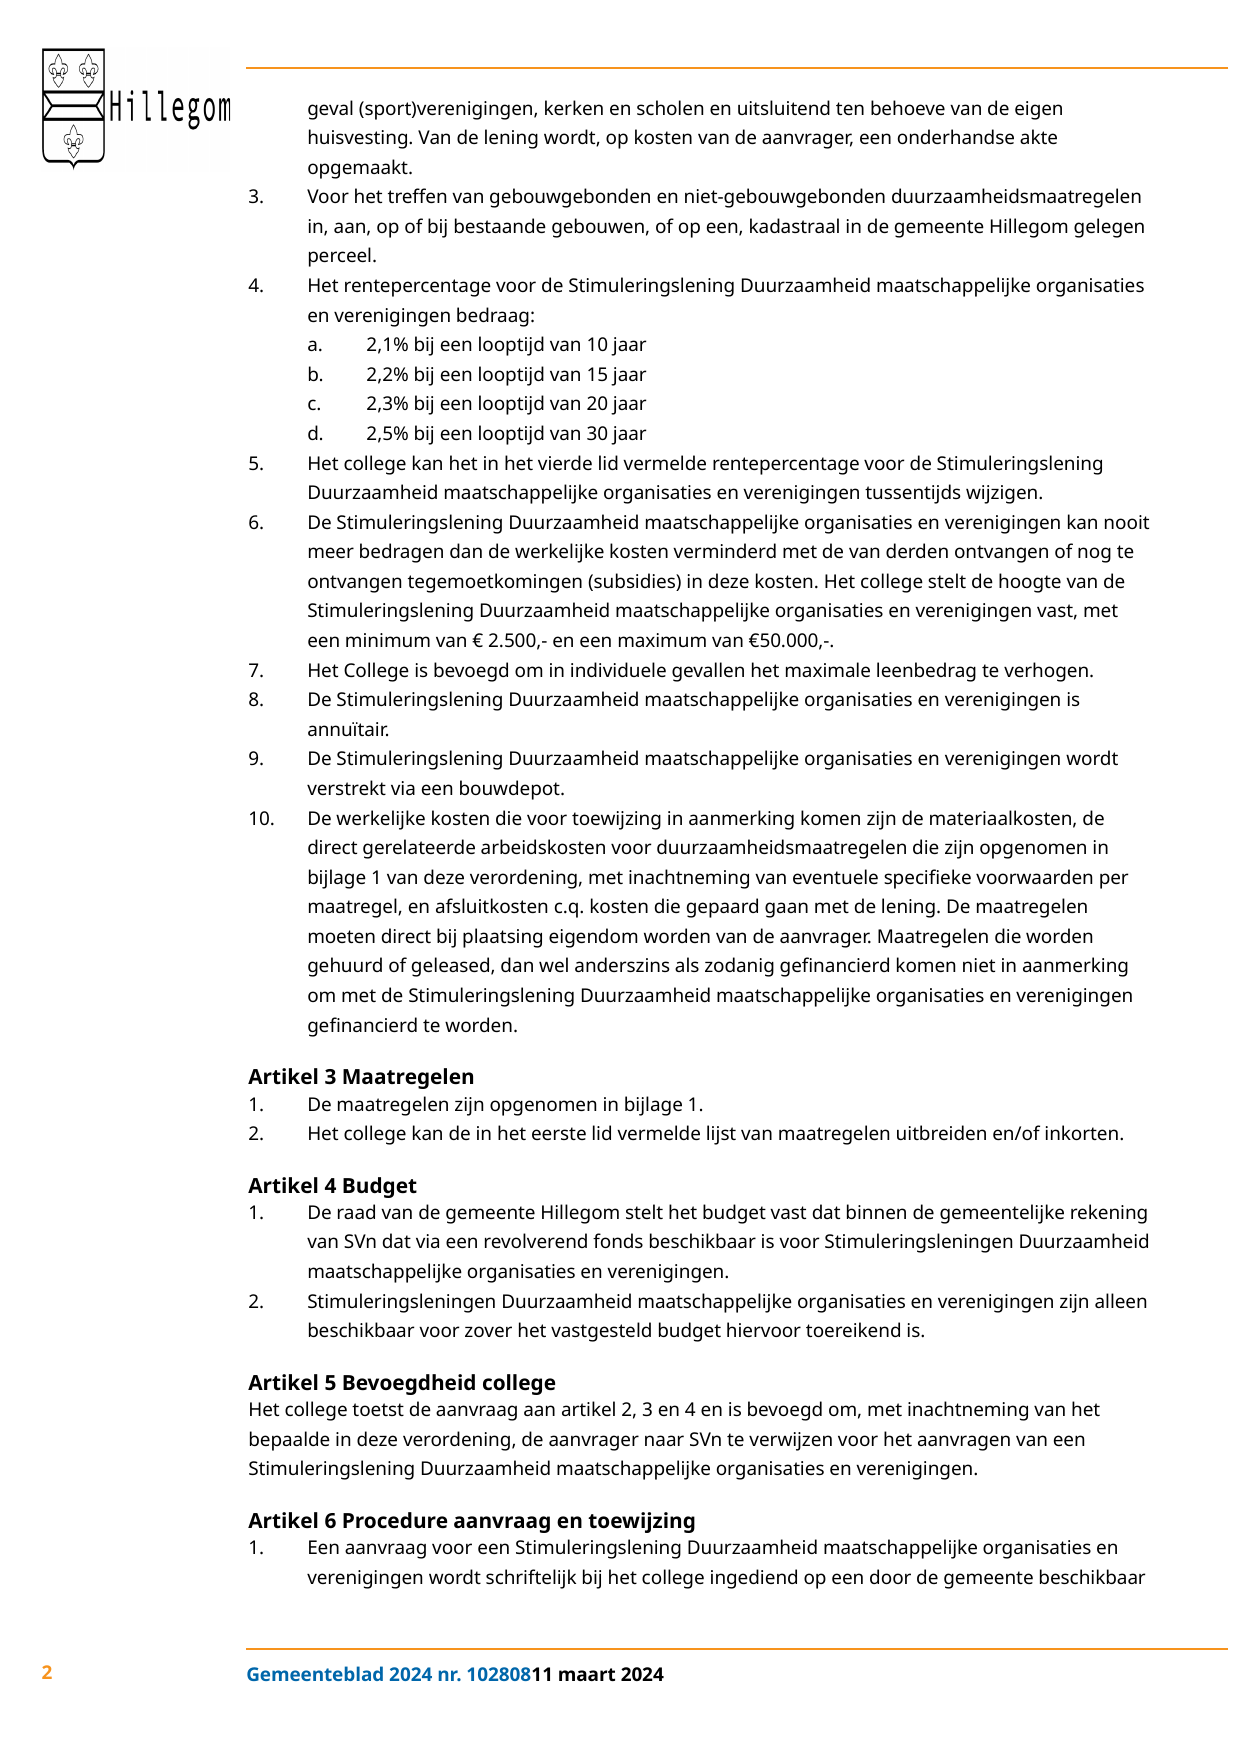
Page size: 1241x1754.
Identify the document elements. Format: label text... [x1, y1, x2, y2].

text Artikel 5 Bevoegdheid college [248, 1368, 1152, 1396]
list De Stimuleringslening Duurzaamheid maatschappelijke organisaties en verenigingen wordt verstrekt via een bouwdepot. [248, 746, 1152, 801]
list De werkelijke kosten die voor toewijzing in aanmerking komen zijn de materiaalkosten, de direct gerelateerde arbeidskosten voor duurzaamheidsmaatregelen die zijn opgenomen in bijlage 1 van deze verordening, met inachtneming van eventuele specifieke voorwaarden per maatregel, en afsluitkosten c.q. kosten die gepaard gaan met de lening. De maatregelen moeten direct bij plaatsing eigendom worden van de aanvrager. Maatregelen die worden gehuurd of geleased, dan wel anderszins als zodanig gefinancierd komen niet in aanmerking om met de Stimuleringslening Duurzaamheid maatschappelijke organisaties en verenigingen gefinancierd te worden. [248, 805, 1152, 1038]
text Artikel 3 Maatregelen [248, 1062, 1152, 1091]
list De raad van de gemeente Hillegom stelt het budget vast dat binnen de gemeentelijke rekening van SVn dat via een revolverend fonds beschikbaar is voor Stimuleringsleningen Duurzaamheid maatschappelijke organisaties en verenigingen. [248, 1199, 1152, 1284]
text Artikel 6 Procedure aanvraag en toewijzing [248, 1506, 1152, 1534]
text Het college toetst de aanvraag aan artikel 2, 3 en 4 en is bevoegd om, met inachtneming van het bepaalde in deze verordening, de aanvrager naar SVn te verwijzen voor het aanvragen van een Stimuleringslening Duurzaamheid maatschappelijke organisaties en verenigingen. [248, 1396, 1152, 1481]
list Het college kan het in het vierde lid vermelde rentepercentage voor de Stimuleringslening Duurzaamheid maatschappelijke organisaties en verenigingen tussentijds wijzigen. [248, 450, 1152, 505]
text Artikel 4 Budget [248, 1171, 1152, 1199]
list Het college kan de in het eerste lid vermelde lijst van maatregelen uitbreiden en/of inkorten. [248, 1120, 1152, 1146]
list Het rentepercentage voor de Stimuleringslening Duurzaamheid maatschappelijke organisaties en verenigingen bedraag: [248, 272, 1152, 328]
list Voor het treffen van gebouwgebonden en niet-gebouwgebonden duurzaamheidsmaatregelen in, aan, op of bij bestaande gebouwen, of op een, kadastraal in de gemeente Hillegom gelegen perceel. [248, 183, 1152, 268]
list 2,5% bij een looptijd van 30 jaar [307, 420, 1152, 446]
list 2,2% bij een looptijd van 15 jaar [307, 361, 1152, 387]
list Een aanvraag voor een Stimuleringslening Duurzaamheid maatschappelijke organisaties en verenigingen wordt schriftelijk bij het college ingediend op een door de gemeente beschikbaar [248, 1534, 1152, 1590]
list 2,3% bij een looptijd van 20 jaar [307, 391, 1152, 416]
list De maatregelen zijn opgenomen in bijlage 1. [248, 1091, 1152, 1116]
list 2,1% bij een looptijd van 10 jaar [307, 331, 1152, 357]
picture [41, 47, 231, 172]
list geval (sport)verenigingen, kerken en scholen en uitsluitend ten behoeve van de eigen huisvesting. Van de lening wordt, op kosten van de aanvrager, een onderhandse akte opgemaakt. [248, 95, 1152, 180]
list De Stimuleringslening Duurzaamheid maatschappelijke organisaties en verenigingen kan nooit meer bedragen dan de werkelijke kosten verminderd met de van derden ontvangen of nog te ontvangen tegemoetkomingen (subsidies) in deze kosten. Het college stelt de hoogte van de Stimuleringslening Duurzaamheid maatschappelijke organisaties en verenigingen vast, met een minimum van € 2.500,- en een maximum van €50.000,-. [248, 509, 1152, 653]
list Stimuleringsleningen Duurzaamheid maatschappelijke organisaties en verenigingen zijn alleen beschikbaar voor zover het vastgesteld budget hiervoor toereikend is. [248, 1288, 1152, 1343]
list Het College is bevoegd om in individuele gevallen het maximale leenbedrag te verhogen. [248, 657, 1152, 683]
list De Stimuleringslening Duurzaamheid maatschappelijke organisaties en verenigingen is annuïtair. [248, 686, 1152, 742]
